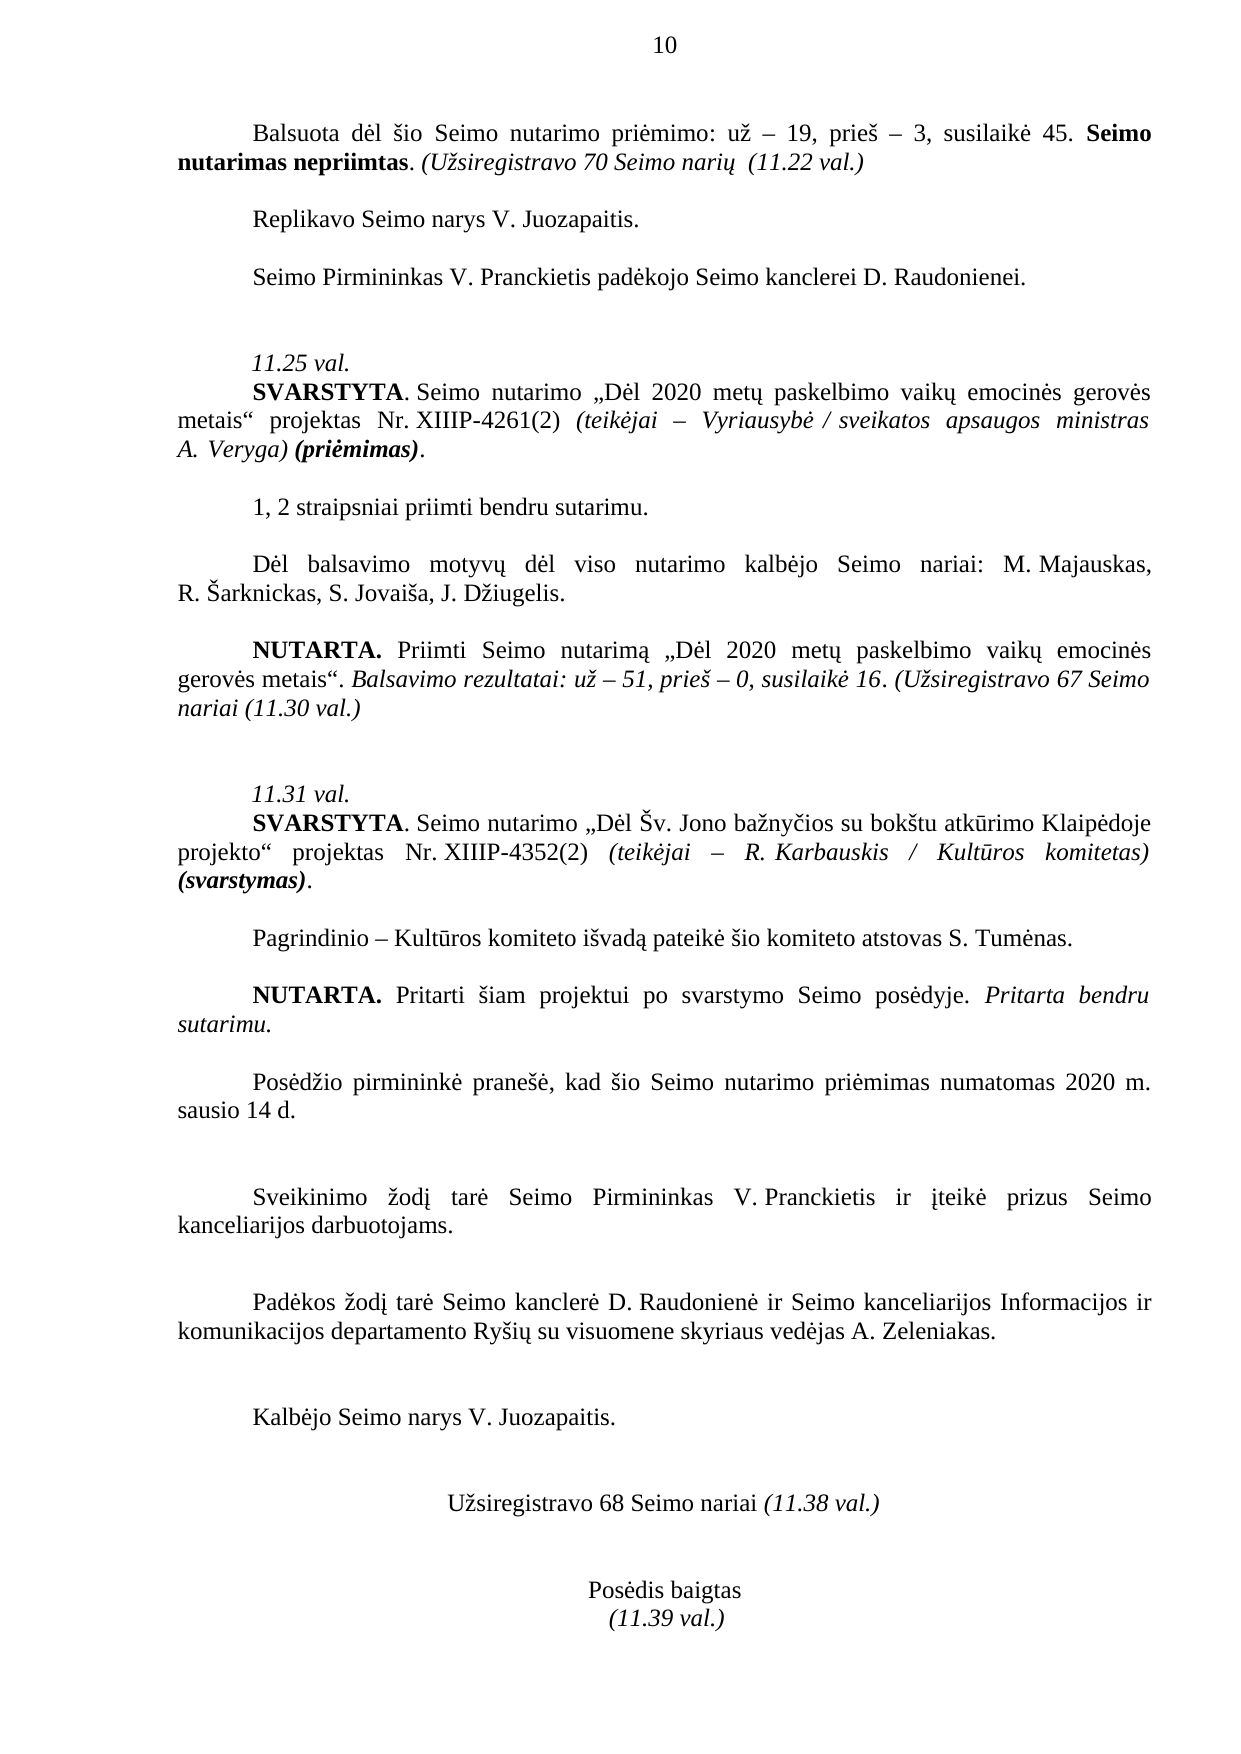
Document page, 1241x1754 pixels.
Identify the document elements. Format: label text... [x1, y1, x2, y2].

text Pagrindinio – Kultūros komiteto išvadą pateikė šio komiteto atstovas S. Tumėnas. [177, 923, 1152, 952]
text Dėl balsavimo motyvų dėl viso nutarimo kalbėjo Seimo nariai: M. Majauskas, R. Šarknickas, S. Jovaiša, J. Džiugelis. [177, 549, 1152, 607]
text Posėdis baigtas [177, 1575, 1152, 1603]
text Sveikinimo žodį tarė Seimo Pirmininkas V. Pranckietis ir įteikė prizus Seimo kanceliarijos darbuotojams. [177, 1182, 1152, 1239]
text Užsiregistravo 68 Seimo nariai (11.38 val.) [177, 1488, 1152, 1517]
text Balsuota dėl šio Seimo nutarimo priėmimo: už – 19, prieš – 3, susilaikė 45. Seimo nutarimas nepriimtas. (Užsiregistravo 70 Seimo narių (11.22 val.) [177, 118, 1152, 176]
text (11.39 val.) [177, 1603, 1152, 1632]
text 11.25 val. [177, 348, 1152, 377]
text NUTARTA. Priimti Seimo nutarimą „Dėl 2020 metų paskelbimo vaikų emocinės gerovės metais“. Balsavimo rezultatai: už – 51, prieš – 0, susilaikė 16. (Užsiregistravo 67 Seimo nariai (11.30 val.) [177, 636, 1152, 722]
text Posėdžio pirmininkė pranešė, kad šio Seimo nutarimo priėmimas numatomas 2020 m. sausio 14 d. [177, 1067, 1152, 1124]
text 1, 2 straipsniai priimti bendru sutarimu. [177, 492, 1152, 521]
text SVARSTYTA. Seimo nutarimo „Dėl 2020 metų paskelbimo vaikų emocinės gerovės metais“ projektas Nr. XIIIP-4261(2) (teikėjai – Vyriausybė / sveikatos apsaugos ministras A. Veryga) (priėmimas). [177, 377, 1152, 463]
text SVARSTYTA. Seimo nutarimo „Dėl Šv. Jono bažnyčios su bokštu atkūrimo Klaipėdoje projekto“ projektas Nr. XIIIP-4352(2) (teikėjai – R. Karbauskis / Kultūros komitetas) (svarstymas). [177, 808, 1152, 894]
text Replikavo Seimo narys V. Juozapaitis. [177, 204, 1152, 233]
text 11.31 val. [177, 779, 1152, 808]
text Padėkos žodį tarė Seimo kanclerė D. Raudonienė ir Seimo kanceliarijos Informacijos ir komunikacijos departamento Ryšių su visuomene skyriaus vedėjas A. Zeleniakas. [177, 1287, 1152, 1345]
text NUTARTA. Pritarti šiam projektui po svarstymo Seimo posėdyje. Pritarta bendru sutarimu. [177, 981, 1152, 1038]
text Seimo Pirmininkas V. Pranckietis padėkojo Seimo kanclerei D. Raudonienei. [177, 262, 1152, 291]
text Kalbėjo Seimo narys V. Juozapaitis. [177, 1402, 1152, 1431]
